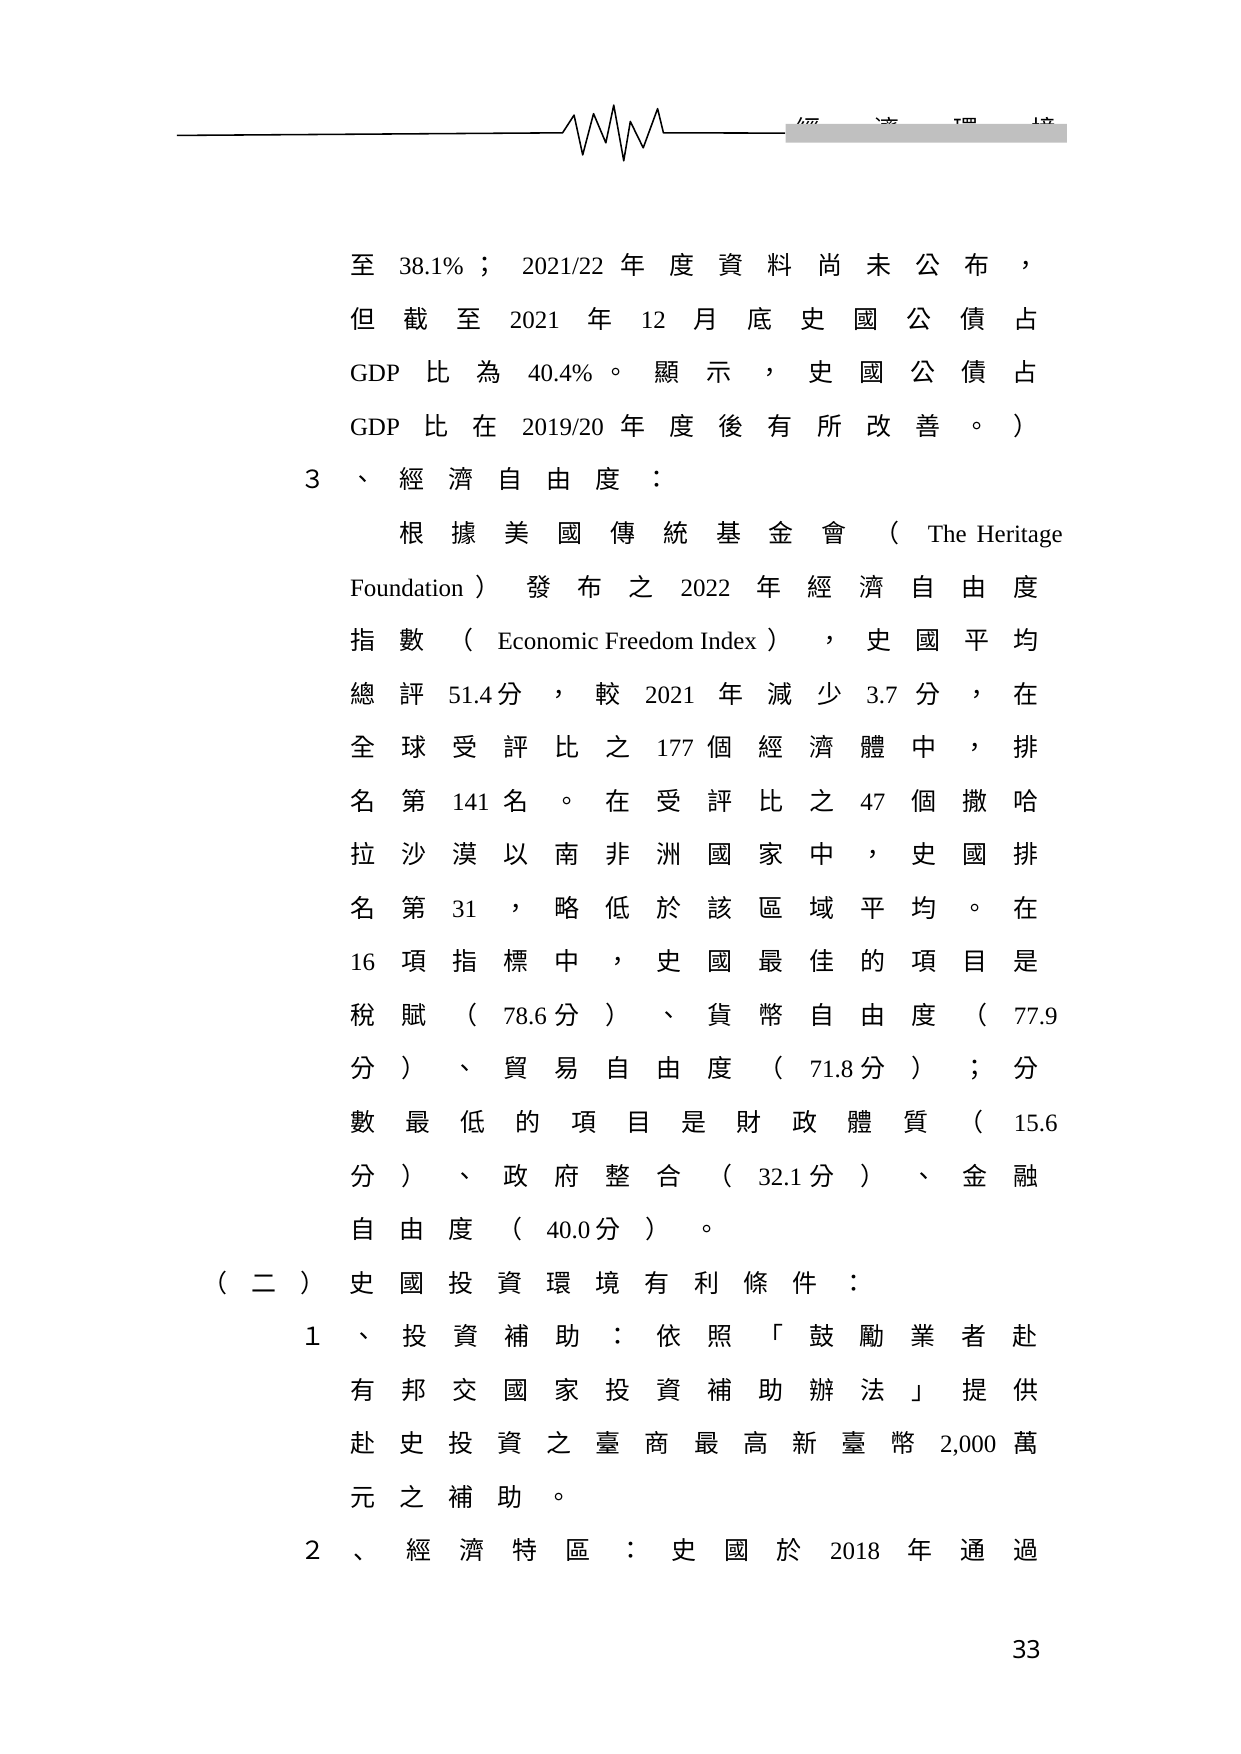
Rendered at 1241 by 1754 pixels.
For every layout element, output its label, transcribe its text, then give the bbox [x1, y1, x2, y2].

text 目前三大國際信評機構中，僅穆迪（Moody’s）針對史國進行信用評等。穆迪最近一次公布調整史國信用評等是2020年7月，將史國信用評等從B2調降至B3，信用評等展望則從「負向」（negative）調整至「持平」（stable）。穆迪將史國信評降至B3，主要是因為史國政府債務增加。2015年史國公債僅相當於史國GDP的14.9%，但2019/20年度公債卻大增至約GDP的43.3%**。穆迪認為史國政府雖有心改革財政，債務不減反增，反映出政策執行效率問題。另外，史國經濟受「嚴重特殊傳染性肺炎」（COVID-19）疫情影響，穆迪預測史國政府稅收將減少而財政赤字持續擴大；史國自SACU收到分配款收入預計將逐年減少；史國外匯存底僅略高於3個月進口額。前述因素亦負面影響史國信用評等。（**註：2020/21年度史國公債占GDP比已下降至38.1%；2021/22年度資料尚未公布，但截至2021年12月底史國公債占GDP比為40.4%。顯示，史國公債占GDP比在2019/20年度後有所改善。） [325, 237, 1063, 451]
text （二）史國投資環境有利條件： [202, 1254, 1063, 1308]
text ２、經濟特區：史國於2018年通過 [276, 1522, 1063, 1576]
text 根據美國傳統基金會（The Heritage Foundation）發布之2022年經濟自由度指數（Economic Freedom Index），史國平均總評51.4分，較2021年減少3.7分，在全球受評比之177個經濟體中，排名第141名。在受評比之47個撒哈拉沙漠以南非洲國家中，史國排名第31，略低於該區域平均。在16項指標中，史國最佳的項目是稅賦（78.6分）、貨幣自由度（77.9分）、貿易自由度（71.8分）；分數最低的項目是財政體質（15.6分）、政府整合（32.1分）、金融自由度（40.0分）。 [325, 505, 1063, 1254]
text １、投資補助：依照「鼓勵業者赴有邦交國家投資補助辦法」提供赴史投資之臺商最高新臺幣2,000萬元之補助。 [276, 1308, 1063, 1522]
text ３、經濟自由度： [276, 451, 1063, 505]
